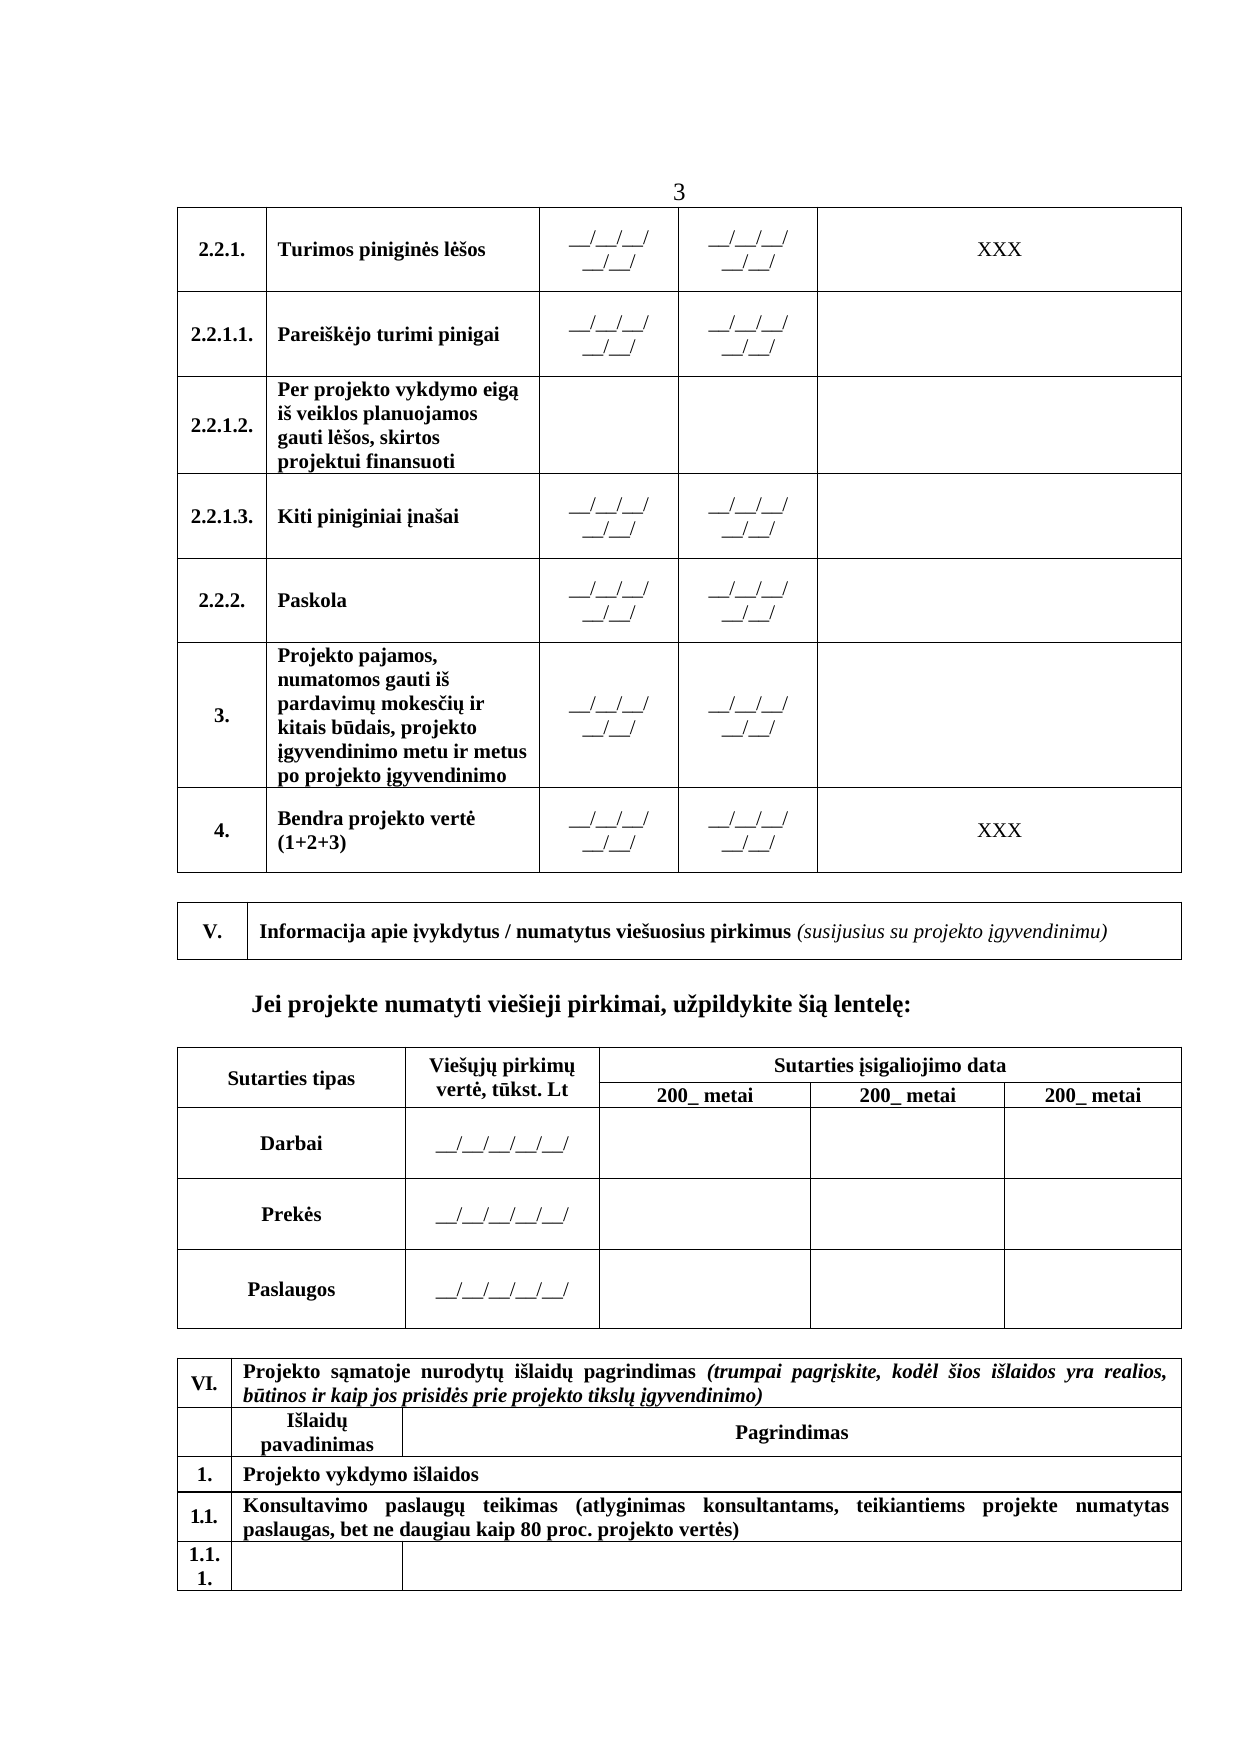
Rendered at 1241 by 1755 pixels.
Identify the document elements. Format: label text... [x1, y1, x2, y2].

table_cell __/__/__/__/__/ [540, 474, 678, 557]
table_cell [818, 559, 1181, 642]
table_cell 1.1.1. [178, 1542, 231, 1590]
table_cell __/__/__/__/__/ [679, 474, 817, 557]
table_cell 200_ metai [811, 1083, 1004, 1107]
table_header V. [178, 903, 247, 959]
table_cell [1005, 1108, 1181, 1178]
table_cell [1005, 1250, 1181, 1328]
table_header Informacija apie įvykdytus / numatytus viešuosius pirkimus (susijusius su projekto įgyvendinimu) [248, 903, 1181, 959]
table_cell Bendra projekto vertė (1+2+3) [267, 788, 539, 872]
table_cell __/__/__/__/__/ [540, 208, 678, 291]
table_cell Išlaidų pavadinimas [232, 1408, 402, 1456]
table_cell __/__/__/__/__/ [406, 1250, 599, 1328]
table_cell __/__/__/__/__/ [679, 292, 817, 376]
table_cell [679, 377, 817, 473]
table_cell 200_ metai [1005, 1083, 1181, 1107]
table_header Projekto sąmatoje nurodytų išlaidų pagrindimas (trumpai pagrįskite, kodėl šios išlaidos yra realios, būtinos ir kaip jos prisidės prie projekto tikslų įgyvendinimo) [232, 1359, 1181, 1407]
table_cell XXX [818, 788, 1181, 872]
table_cell 2.2.1.1. [178, 292, 266, 376]
table_cell Paslaugos [178, 1250, 405, 1328]
table_header VI. [178, 1359, 231, 1407]
table_cell 200_ metai [600, 1083, 810, 1107]
table_cell [1005, 1179, 1181, 1249]
table_cell [600, 1179, 810, 1249]
table_cell [818, 377, 1181, 473]
table_cell 4. [178, 788, 266, 872]
table_cell Kiti piniginiai įnašai [267, 474, 539, 557]
table_cell [811, 1179, 1004, 1249]
table_cell Pareiškėjo turimi pinigai [267, 292, 539, 376]
table_cell __/__/__/__/__/ [679, 643, 817, 787]
table_cell Projekto vykdymo išlaidos [232, 1457, 1181, 1491]
table_cell 2.2.1.3. [178, 474, 266, 557]
table_cell 1.1. [178, 1493, 231, 1541]
table_cell [403, 1542, 1181, 1590]
table_cell Darbai [178, 1108, 405, 1178]
table_cell __/__/__/__/__/ [406, 1108, 599, 1178]
table_cell Turimos piniginės lėšos [267, 208, 539, 291]
table_cell __/__/__/__/__/ [679, 788, 817, 872]
table_cell __/__/__/__/__/ [540, 788, 678, 872]
table_cell [818, 643, 1181, 787]
table_cell [818, 474, 1181, 557]
table_header Sutarties tipas [178, 1048, 405, 1107]
table_cell [600, 1250, 810, 1328]
table_cell [818, 292, 1181, 376]
table_cell 1. [178, 1457, 231, 1491]
table_cell __/__/__/__/__/ [679, 559, 817, 642]
table_cell __/__/__/__/__/ [679, 208, 817, 291]
table_cell Paskola [267, 559, 539, 642]
table_cell [178, 1408, 231, 1456]
table_cell 3. [178, 643, 266, 787]
table_cell __/__/__/__/__/ [540, 643, 678, 787]
table_cell 2.2.1. [178, 208, 266, 291]
table_cell Projekto pajamos, numatomos gauti iš pardavimų mokesčių ir kitais būdais, projekto įgyvendinimo metu ir metus po projekto įgyvendinimo [267, 643, 539, 787]
table_cell Prekės [178, 1179, 405, 1249]
table_cell [811, 1108, 1004, 1178]
table_cell XXX [818, 208, 1181, 291]
table_cell Konsultavimo paslaugų teikimas (atlyginimas konsultantams, teikiantiems projekte numatytas paslaugas, bet ne daugiau kaip 80 proc. projekto vertės) [232, 1493, 1181, 1541]
table_cell __/__/__/__/__/ [540, 292, 678, 376]
table_cell [540, 377, 678, 473]
table_cell Pagrindimas [403, 1408, 1181, 1456]
table_cell [232, 1542, 402, 1590]
table_cell [600, 1108, 810, 1178]
table_cell 2.2.2. [178, 559, 266, 642]
table_cell __/__/__/__/__/ [406, 1179, 599, 1249]
table_cell [811, 1250, 1004, 1328]
table_header Viešųjų pirkimų vertė, tūkst. Lt [406, 1048, 599, 1107]
table_cell 2.2.1.2. [178, 377, 266, 473]
text Jei projekte numatyti viešieji pirkimai, užpildykite šią lentelę: [177, 989, 1181, 1018]
table_cell __/__/__/__/__/ [540, 559, 678, 642]
table_cell Per projekto vykdymo eigą iš veiklos planuojamos gauti lėšos, skirtos projektui finansuoti [267, 377, 539, 473]
table_header Sutarties įsigaliojimo data [600, 1048, 1181, 1082]
